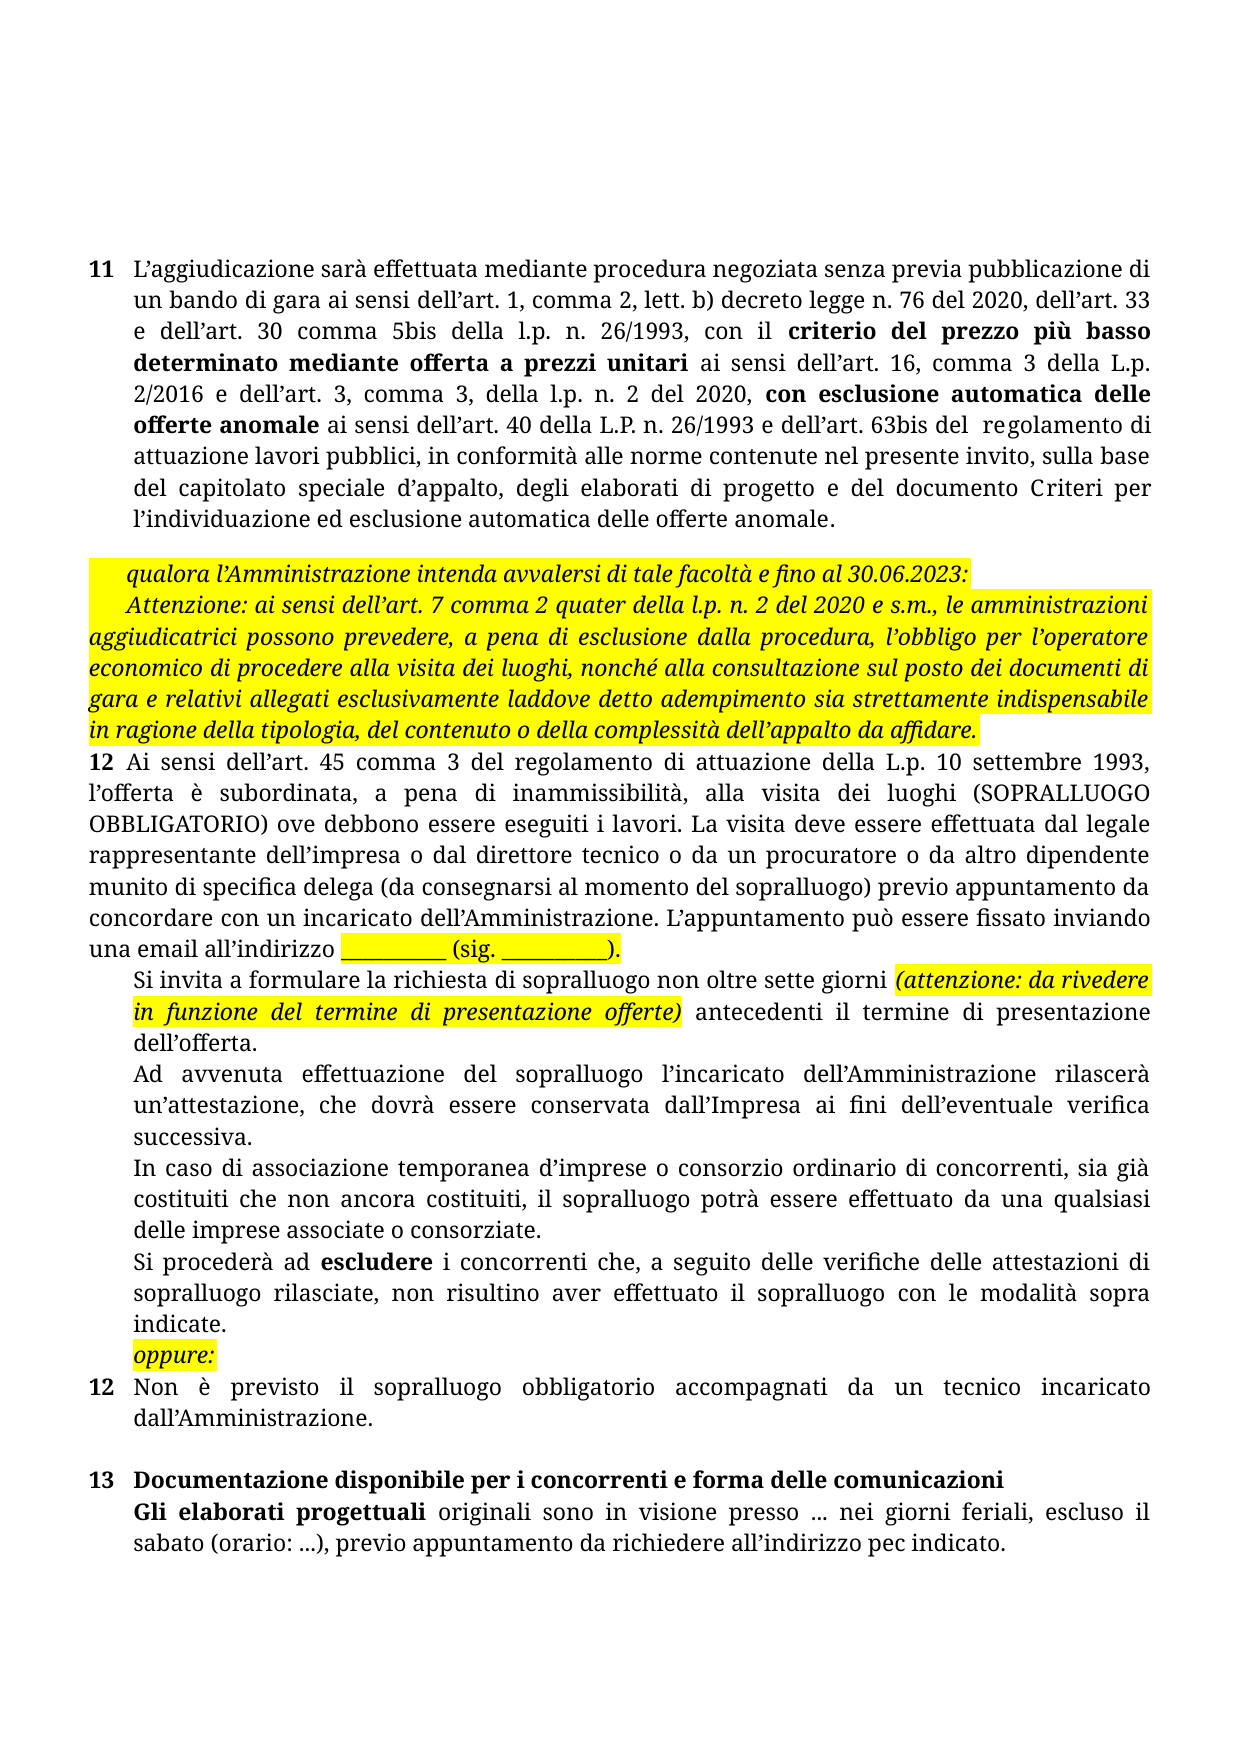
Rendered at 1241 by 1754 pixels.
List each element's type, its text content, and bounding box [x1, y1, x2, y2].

text In caso di associazione temporanea d’imprese o consorzio ordinario di concorrenti, sia già costituiti che non ancora costituiti, il sopralluogo potrà essere effettuato da una qualsiasi delle imprese associate o consorziate. [133, 1152, 1152, 1246]
text Ad avvenuta effettuazione del sopralluogo l’incaricato dell’Amministrazione rilascerà un’attestazione, che dovrà essere conservata dall’Impresa ai fini dell’eventuale verifica successiva. [133, 1058, 1152, 1152]
text Si invita a formulare la richiesta di sopralluogo non oltre sette giorni (attenzione: da rivedere in funzione del termine di presentazione offerte) antecedenti il termine di presentazione dell’offerta. [133, 964, 1152, 1058]
text Gli elaborati progettuali originali sono in visione presso ... nei giorni feriali, escluso il sabato (orario: ...), previo appuntamento da richiedere all’indirizzo pec indicato. [133, 1496, 1152, 1558]
text Si procederà ad escludere i concorrenti che, a seguito delle verifiche delle attestazioni di sopralluogo rilasciate, non risultino aver effettuato il sopralluogo con le modalità sopra indicate. [133, 1246, 1152, 1339]
text qualora l’Amministrazione intenda avvalersi di tale facoltà e fino al 30.06.2023: [89, 558, 1152, 589]
text 13 Documentazione disponibile per i concorrenti e forma delle comunicazioni [89, 1464, 1152, 1496]
text Attenzione: ai sensi dell’art. 7 comma 2 quater della l.p. n. 2 del 2020 e s.m., le amministrazioni aggiudicatrici possono prevedere, a pena di esclusione dalla procedura, l’obbligo per l’operatore economico di procedere alla visita dei luoghi, nonché alla consultazione sul posto dei documenti di gara e relativi allegati esclusivamente laddove detto adempimento sia strettamente indispensabile in ragione della tipologia, del contenuto o della complessità dell’appalto da affidare. [89, 589, 1152, 746]
text oppure: [133, 1339, 1152, 1371]
text 12 Non è previsto il sopralluogo obbligatorio accompagnati da un tecnico incaricato dall’Amministrazione. [89, 1371, 1152, 1433]
text 11 L’aggiudicazione sarà effettuata mediante procedura negoziata senza previa pubblicazione di un bando di gara ai sensi dell’art. 1, comma 2, lett. b) decreto legge n. 76 del 2020, dell’art. 33 e dell’art. 30 comma 5bis della l.p. n. 26/1993, con il criterio del prezzo più basso determinato mediante offerta a prezzi unitari ai sensi dell’art. 16, comma 3 della L.p. 2/2016 e dell’art. 3, comma 3, della l.p. n. 2 del 2020, con esclusione automatica delle offerte anomale ai sensi dell’art. 40 della L.P. n. 26/1993 e dell’art. 63bis del regolamento di attuazione lavori pubblici, in conformità alle norme contenute nel presente invito, sulla base del capitolato speciale d’appalto, degli elaborati di progetto e del documento Criteri per l’individuazione ed esclusione automatica delle offerte anomale. [89, 253, 1152, 534]
text 12 Ai sensi dell’art. 45 comma 3 del regolamento di attuazione della L.p. 10 settembre 1993, l’offerta è subordinata, a pena di inammissibilità, alla visita dei luoghi (SOPRALLUOGO OBBLIGATORIO) ove debbono essere eseguiti i lavori. La visita deve essere effettuata dal legale rappresentante dell’impresa o dal direttore tecnico o da un procuratore o da altro dipendente munito di specifica delega (da consegnarsi al momento del sopralluogo) previo appuntamento da concordare con un incaricato dell’Amministrazione. L’appuntamento può essere fissato inviando una email all’indirizzo __________ (sig. __________). [89, 746, 1152, 964]
